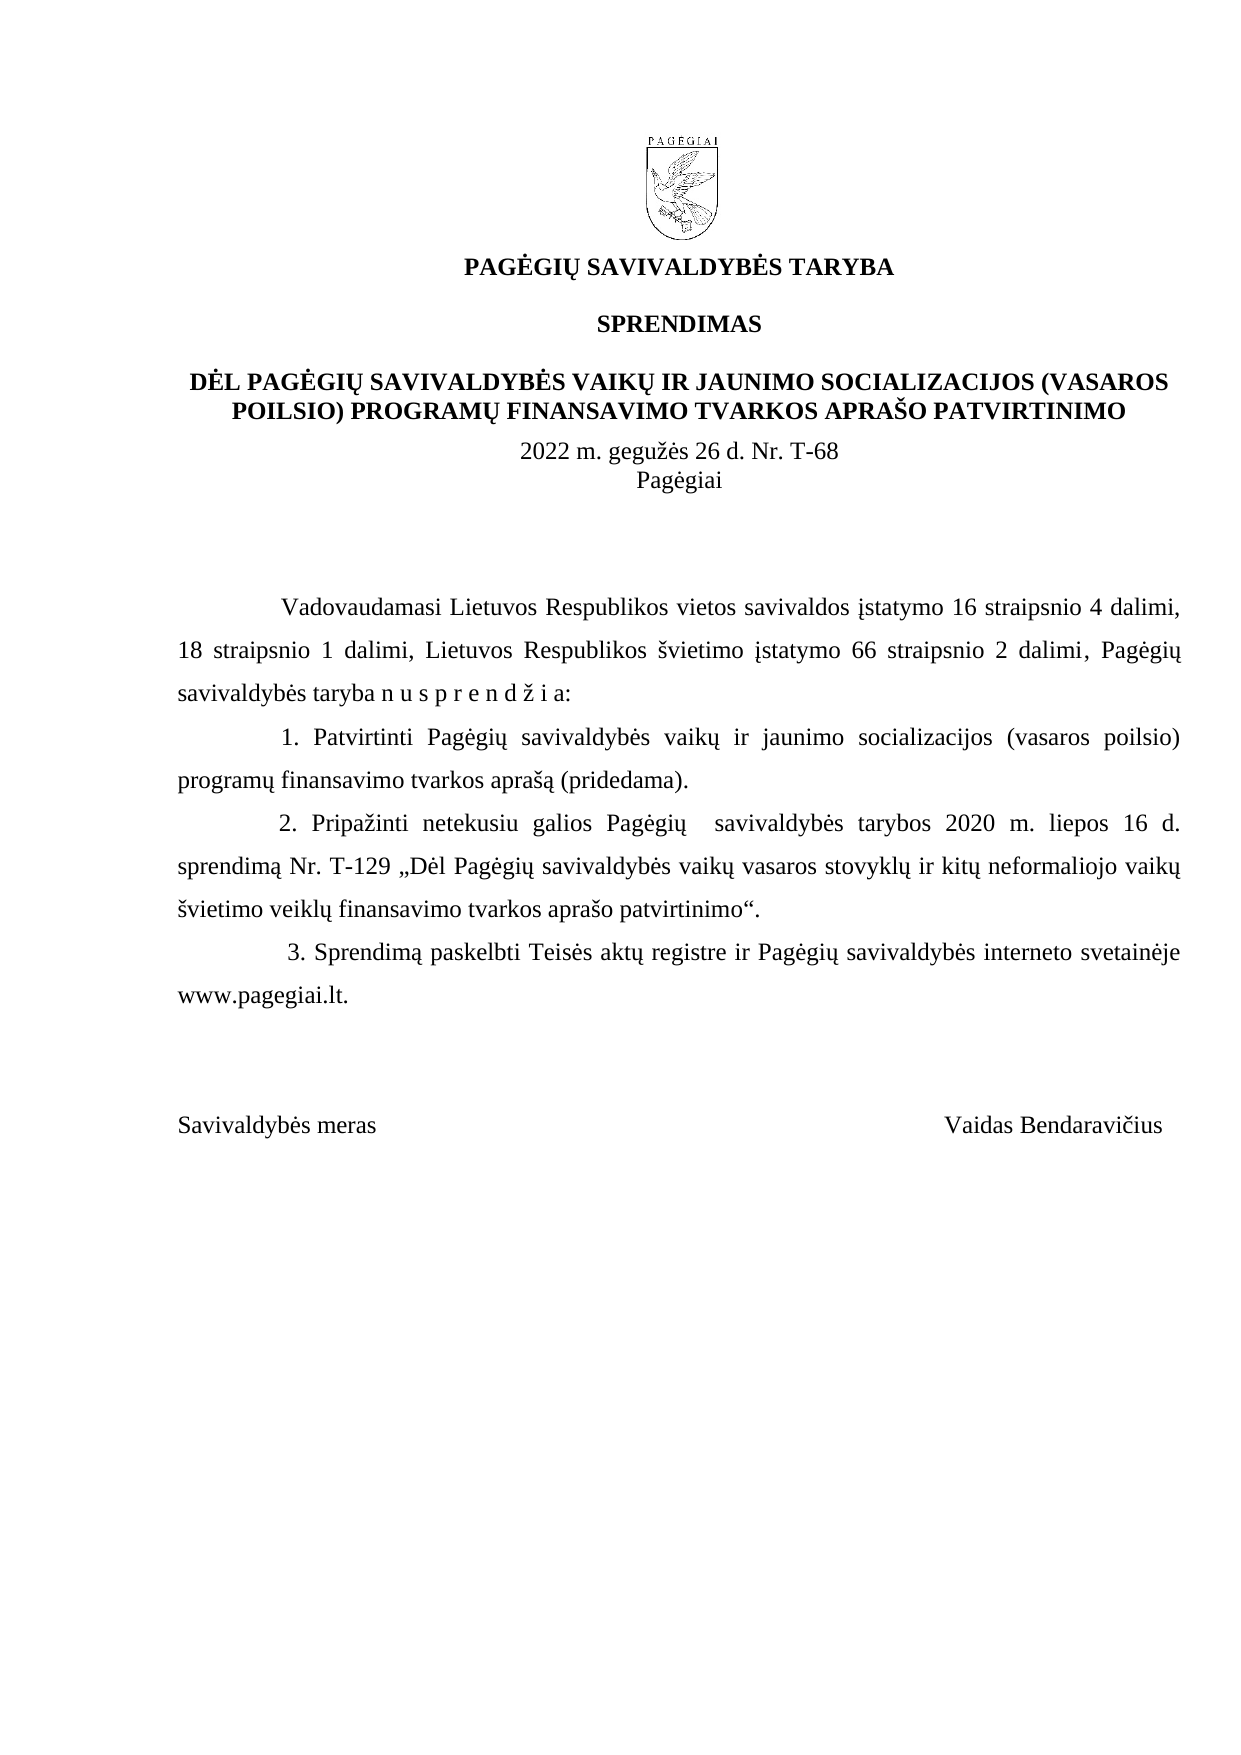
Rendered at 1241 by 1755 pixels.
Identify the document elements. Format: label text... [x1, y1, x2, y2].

text Vadovaudamasi Lietuvos Respublikos vietos savivaldos įstatymo 16 straipsnio 4 dalimi, 18 straipsnio 1 dalimi, Lietuvos Respublikos švietimo įstatymo 66 straipsnio 2 dalimi, Pagėgių savivaldybės taryba n u s p r e n d ž i a: [177, 592, 1181, 707]
text Pagėgiai [177, 465, 1181, 494]
subtitle Pagėgių savivaldybės taryba [177, 252, 1181, 281]
text 1. Patvirtinti Pagėgių savivaldybės vaikų ir jaunimo socializacijos (vasaros poilsio) programų finansavimo tvarkos aprašą (pridedama). [177, 722, 1181, 793]
text DĖL PAGĖGIŲ SAVIVALDYBĖS VAIKŲ IR JAUNIMO SOCIALIZACIJOS (VASAROS POILSIO) PROGRAMŲ FINANSAVIMO TVARKOS APRAŠO PATVIRTINIMO [177, 367, 1181, 424]
text 3. Sprendimą paskelbti Teisės aktų registre ir Pagėgių savivaldybės interneto svetainėje www.pagegiai.lt. [177, 937, 1181, 1009]
text 2. Pripažinti netekusiu galios Pagėgių savivaldybės tarybos 2020 m. liepos 16 d. sprendimą Nr. T-129 „Dėl Pagėgių savivaldybės vaikų vasaros stovyklų ir kitų neformaliojo vaikų švietimo veiklų finansavimo tvarkos aprašo patvirtinimo“. [177, 808, 1181, 923]
text sprendimas [177, 309, 1181, 338]
text Savivaldybės meras Vaidas Bendaravičius [177, 1110, 1181, 1138]
subtitle 2022 m. gegužės 26 d. Nr. T-68 [177, 436, 1181, 465]
